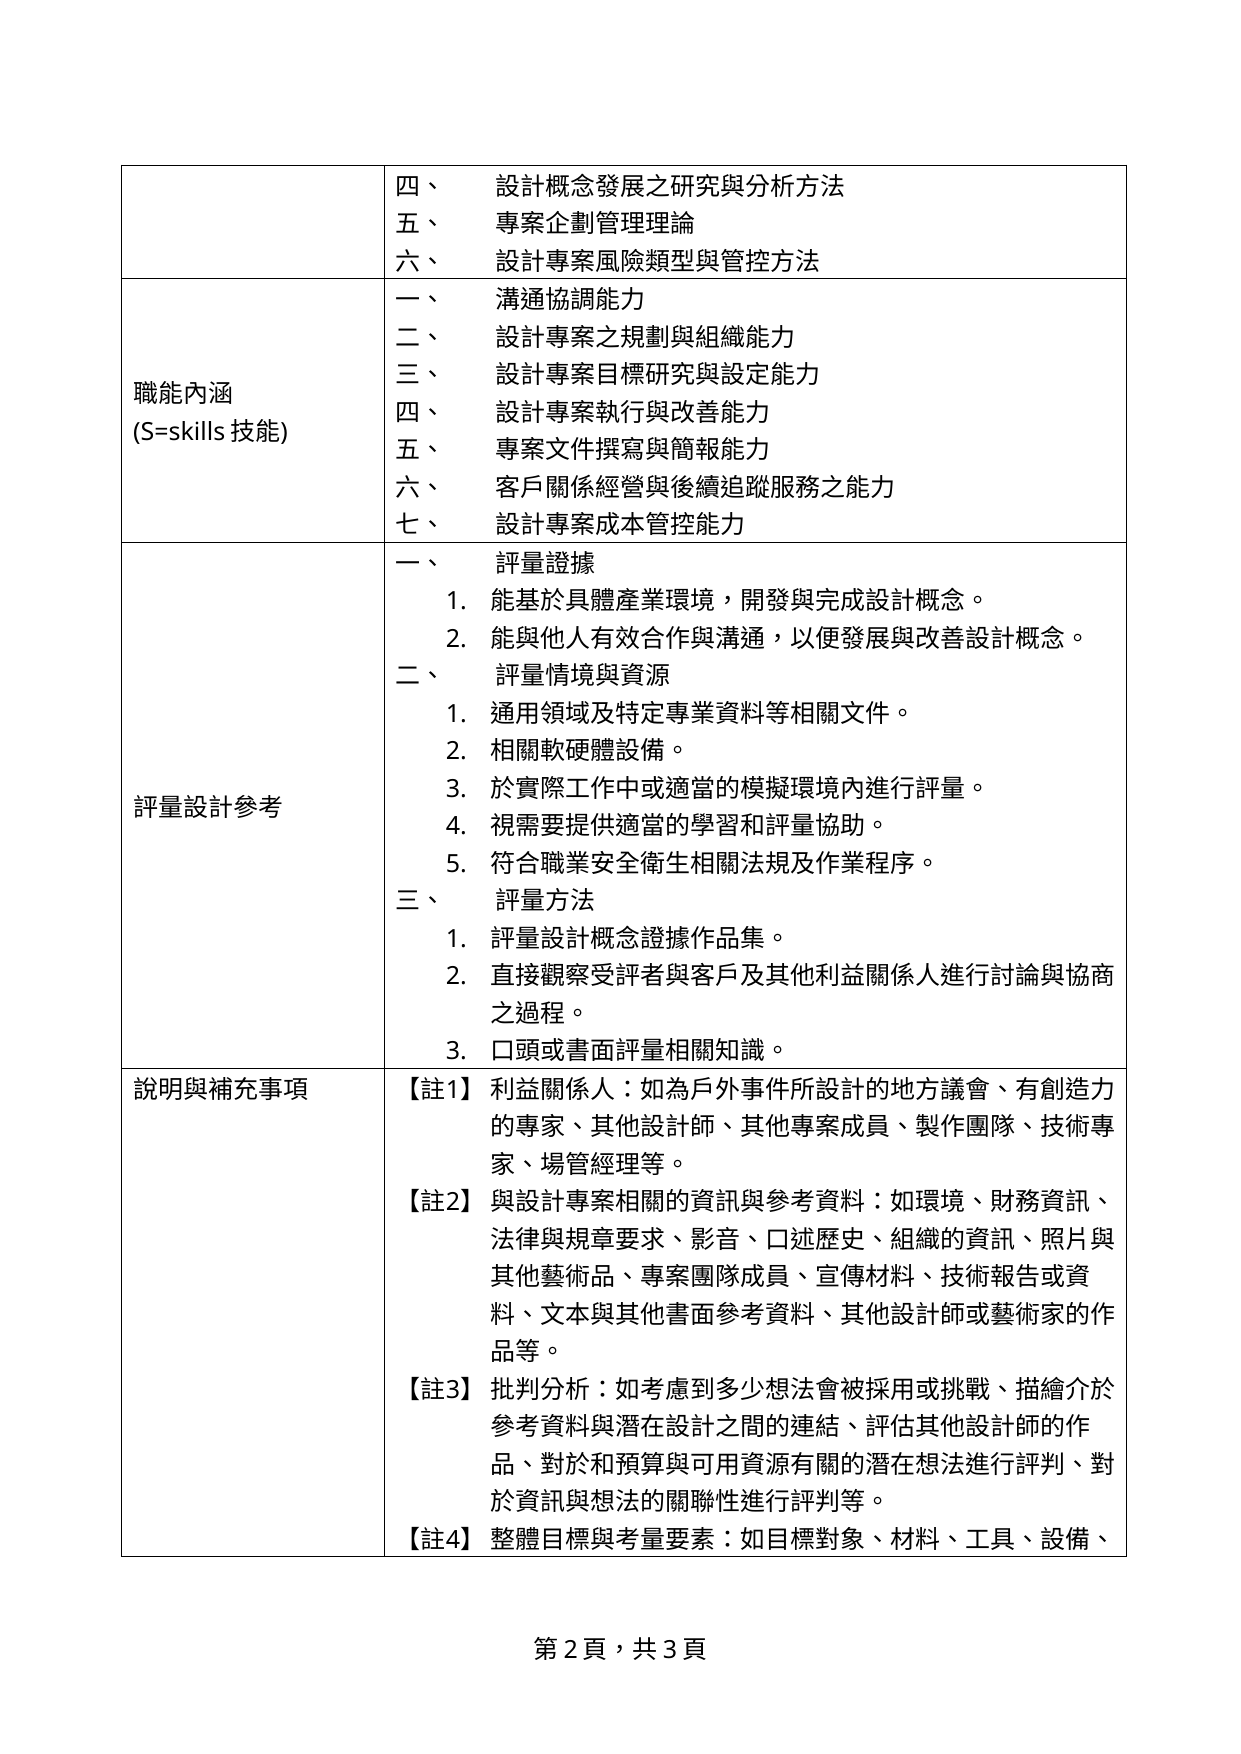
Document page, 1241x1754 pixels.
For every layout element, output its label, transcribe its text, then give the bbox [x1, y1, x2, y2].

table_cell 職能內涵 (S=skills技能) [122, 279, 384, 542]
table_cell 利益關係人：如為戶外事件所設計的地方議會、有創造力的專家、其他設計師、其他專案成員、製作團隊、技術專家、場管經理等。 與設計專案相關的資訊與參考資料：如環境、財務資訊、法律與規章要求、影音、口述歷史、組織的資訊、照片與其他藝術品、專案團隊成員、宣傳材料、技術報告或資料、文本與其他書面參考資料、其他設計師或藝術家的作品等。 批判分析：如考慮到多少想法會被採用或挑戰、描繪介於參考資料與潛在設計之間的連結、評估其他設計師的作品、對於和預算與可用資源有關的潛在想法進行評判、對於資訊與想法的關聯性進行評判等。 整體目標與考量要素：如目標對象、材料、工具、設備、人力資源的可得性、預算限制、矛盾的競爭性需求、環境的永續性、組織的願景、演說會場或文本、贊助商、時程表、三重底線等。 適當的形式或媒介：如清單、數字簡報、繪圖、電子簡報、圖形格式、模型、圖畫、照片、平面圖、原型、口頭描述或口頭簡報、影片、視覺圖表等。 組織和專業標準：如業界認可的費率表、書面協議標準與要求等。 條件：如概念的考量要素、合約、法律和財務問題、所有權和版權、技術要求、時間軸等。 [385, 1069, 1126, 1556]
table_cell [122, 166, 384, 278]
table_cell 評量設計參考 [122, 543, 384, 1068]
table_cell 著作權與智慧財產權相關法規 職業安全衛生相關法規 設計概論 設計概念發展之研究與分析方法 專案企劃管理理論 設計專案風險類型與管控方法 [385, 166, 1126, 278]
table_cell 說明與補充事項 [122, 1069, 384, 1556]
table_cell 溝通協調能力 設計專案之規劃與組織能力 設計專案目標研究與設定能力 設計專案執行與改善能力 專案文件撰寫與簡報能力 客戶關係經營與後續追蹤服務之能力 設計專案成本管控能力 [385, 279, 1126, 542]
table_cell 評量證據 能基於具體產業環境，開發與完成設計概念。 能與他人有效合作與溝通，以便發展與改善設計概念。 評量情境與資源 通用領域及特定專業資料等相關文件。 相關軟硬體設備。 於實際工作中或適當的模擬環境內進行評量。 視需要提供適當的學習和評量協助。 符合職業安全衛生相關法規及作業程序。 評量方法 評量設計概念證據作品集。 直接觀察受評者與客戶及其他利益關係人進行討論與協商之過程。 口頭或書面評量相關知識。 [385, 543, 1126, 1068]
